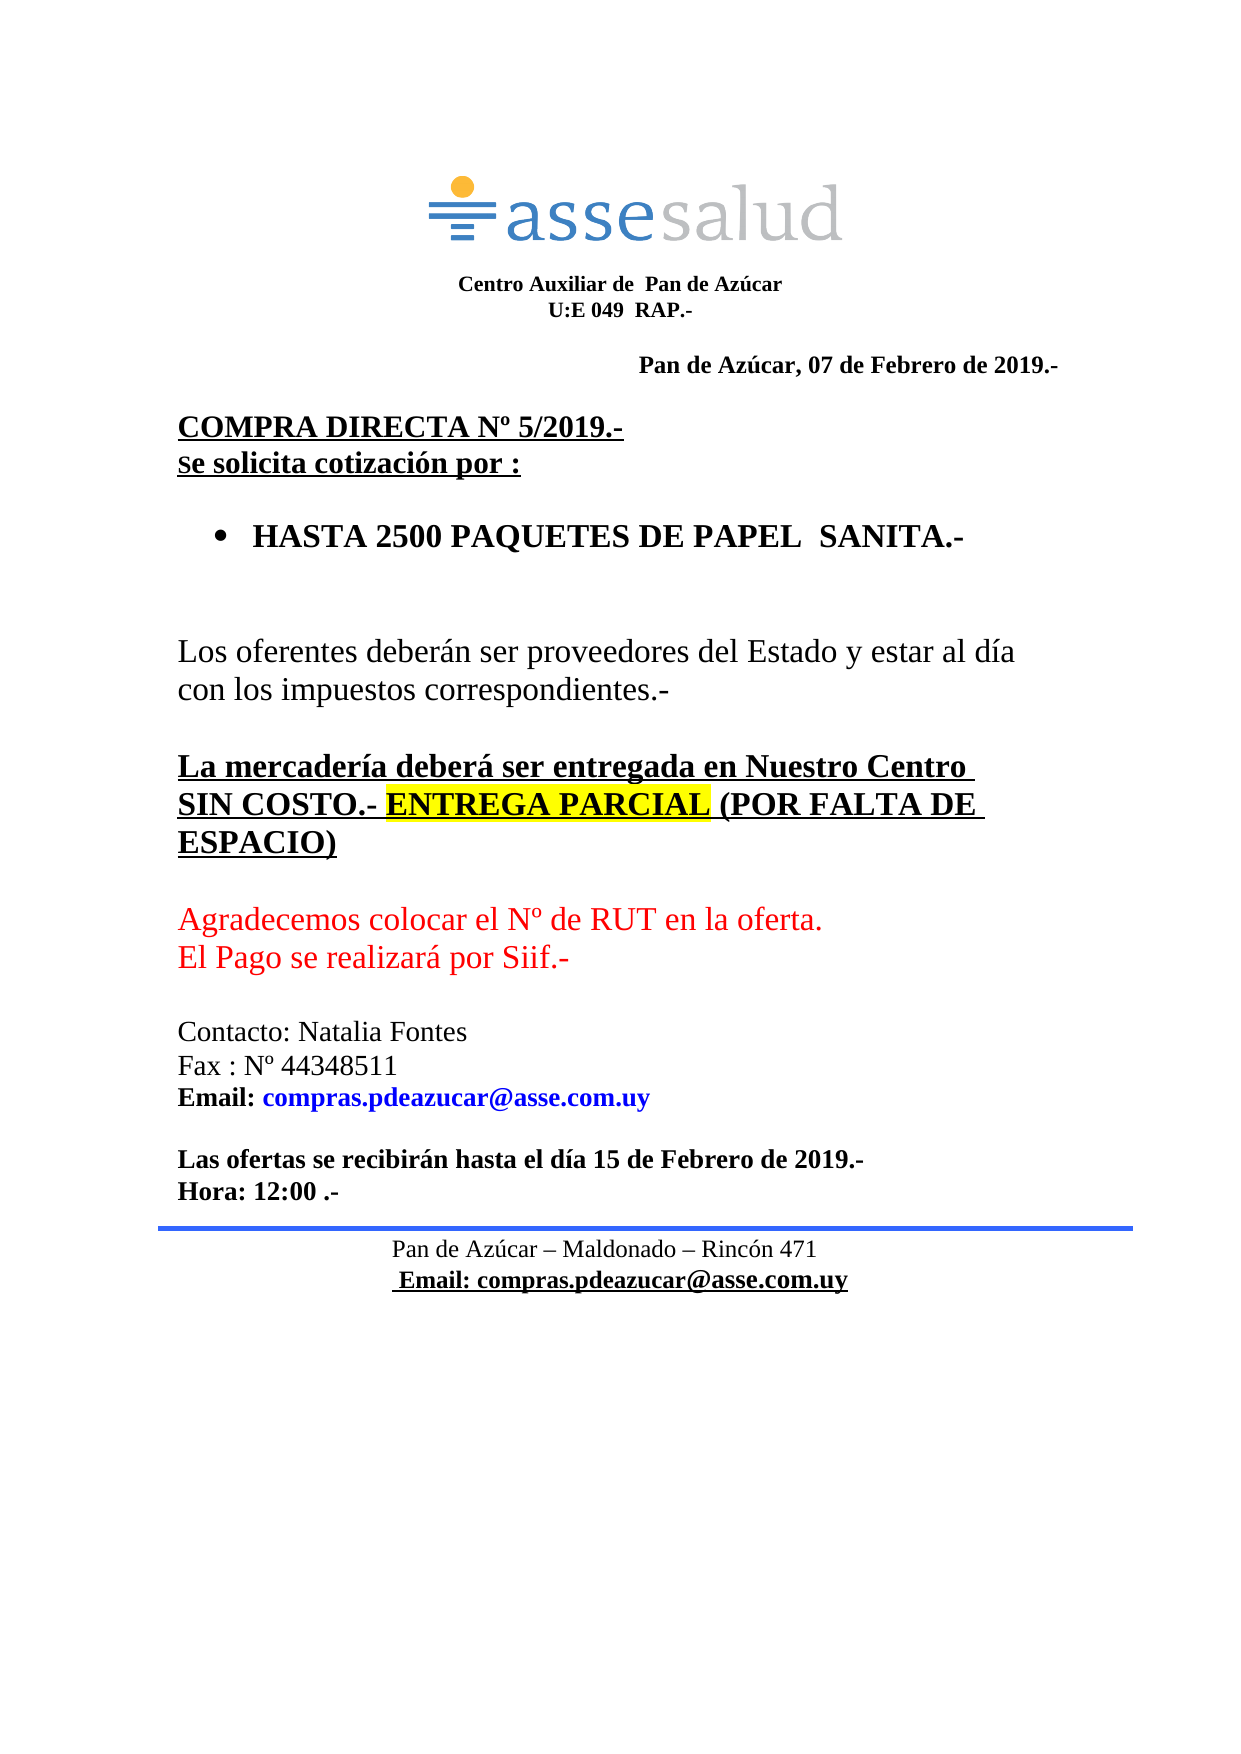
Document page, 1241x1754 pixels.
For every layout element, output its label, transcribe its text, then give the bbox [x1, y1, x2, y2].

text Las ofertas se recibirán hasta el día 15 de Febrero de 2019.- [177, 1143, 1063, 1175]
text Se solicita cotización por : [177, 444, 1063, 480]
text SIN COSTO.- ENTREGA PARCIAL (POR FALTA DE ESPACIO) [177, 784, 1063, 861]
text Centro Auxiliar de Pan de Azúcar [177, 271, 1063, 297]
text Hora: 12:00 .- [177, 1175, 1063, 1206]
text U:E 049 RAP.- [177, 297, 1063, 322]
text El Pago se realizará por Siif.- [177, 937, 1063, 976]
picture [428, 176, 843, 241]
text COMPRA DIRECTA Nº 5/2019.- [177, 408, 1063, 444]
text Pan de Azúcar – Maldonado – Rincón 471 [177, 1234, 1063, 1263]
text Contacto: Natalia Fontes [177, 1014, 1063, 1048]
text Email: compras.pdeazucar@asse.com.uy [177, 1081, 1063, 1112]
text Email: compras.pdeazucar@asse.com.uy [177, 1263, 1063, 1294]
text Pan de Azúcar, 07 de Febrero de 2019.- [177, 351, 1063, 379]
text Fax : Nº 44348511 [177, 1048, 1063, 1081]
list HASTA 2500 PAQUETES DE PAPEL SANITA.- [215, 516, 1063, 554]
text Los oferentes deberán ser proveedores del Estado y estar al día con los impuestos correspondientes.- [177, 631, 1063, 707]
text La mercadería deberá ser entregada en Nuestro Centro [177, 746, 1063, 784]
text Agradecemos colocar el Nº de RUT en la oferta. [177, 899, 1063, 937]
